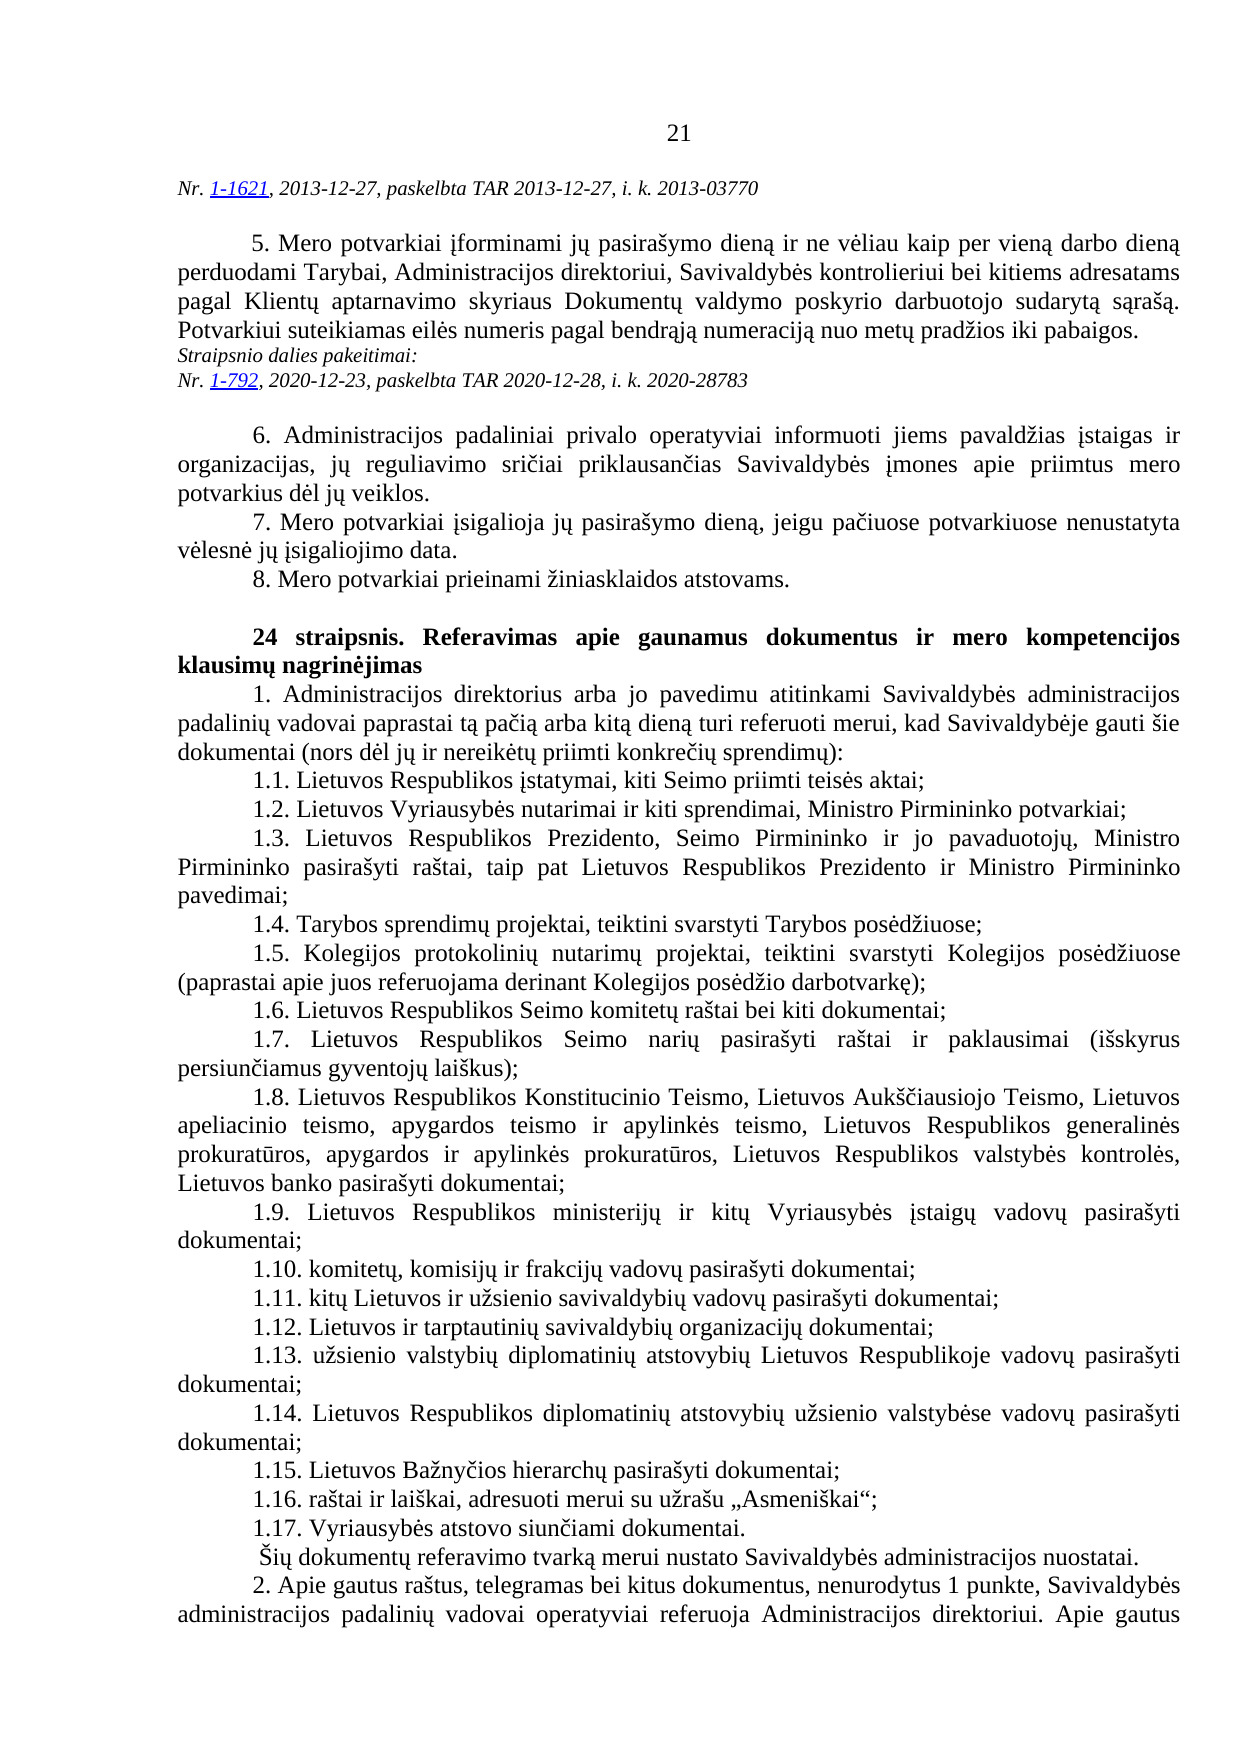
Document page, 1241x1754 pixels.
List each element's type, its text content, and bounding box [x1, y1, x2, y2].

text 1. Administracijos direktorius arba jo pavedimu atitinkami Savivaldybės administracijos padalinių vadovai paprastai tą pačią arba kitą dieną turi referuoti merui, kad Savivaldybėje gauti šie dokumentai (nors dėl jų ir nereikėtų priimti konkrečių sprendimų): [177, 679, 1181, 765]
text 1.10. komitetų, komisijų ir frakcijų vadovų pasirašyti dokumentai; [177, 1254, 1181, 1283]
text 1.15. Lietuvos Bažnyčios hierarchų pasirašyti dokumentai; [177, 1455, 1181, 1484]
text 1.2. Lietuvos Vyriausybės nutarimai ir kiti sprendimai, Ministro Pirmininko potvarkiai; [177, 794, 1181, 823]
text 1.13. užsienio valstybių diplomatinių atstovybių Lietuvos Respublikoje vadovų pasirašyti dokumentai; [177, 1340, 1181, 1398]
text 1.12. Lietuvos ir tarptautinių savivaldybių organizacijų dokumentai; [177, 1312, 1181, 1340]
text 6. Administracijos padaliniai privalo operatyviai informuoti jiems pavaldžias įstaigas ir organizacijas, jų reguliavimo sričiai priklausančias Savivaldybės įmones apie priimtus mero potvarkius dėl jų veiklos. [177, 420, 1181, 507]
text Straipsnio dalies pakeitimai: [177, 343, 1181, 367]
text 8. Mero potvarkiai prieinami žiniasklaidos atstovams. [177, 564, 1181, 593]
text Nr. 1-1621, 2013-12-27, paskelbta TAR 2013-12-27, i. k. 2013-03770 [177, 176, 1181, 200]
text 24 straipsnis. Referavimas apie gaunamus dokumentus ir mero kompetencijos klausimų nagrinėjimas [177, 622, 1181, 679]
text 1.11. kitų Lietuvos ir užsienio savivaldybių vadovų pasirašyti dokumentai; [177, 1283, 1181, 1312]
text 1.1. Lietuvos Respublikos įstatymai, kiti Seimo priimti teisės aktai; [177, 765, 1181, 794]
text Šių dokumentų referavimo tvarką merui nustato Savivaldybės administracijos nuostatai. [177, 1542, 1181, 1570]
text 1.4. Tarybos sprendimų projektai, teiktini svarstyti Tarybos posėdžiuose; [177, 909, 1181, 938]
text 1.14. Lietuvos Respublikos diplomatinių atstovybių užsienio valstybėse vadovų pasirašyti dokumentai; [177, 1398, 1181, 1455]
text 1.9. Lietuvos Respublikos ministerijų ir kitų Vyriausybės įstaigų vadovų pasirašyti dokumentai; [177, 1197, 1181, 1254]
text 1.5. Kolegijos protokolinių nutarimų projektai, teiktini svarstyti Kolegijos posėdžiuose (paprastai apie juos referuojama derinant Kolegijos posėdžio darbotvarkę); [177, 938, 1181, 995]
text 1.3. Lietuvos Respublikos Prezidento, Seimo Pirmininko ir jo pavaduotojų, Ministro Pirmininko pasirašyti raštai, taip pat Lietuvos Respublikos Prezidento ir Ministro Pirmininko pavedimai; [177, 823, 1181, 909]
text 5. Mero potvarkiai įforminami jų pasirašymo dieną ir ne vėliau kaip per vieną darbo dieną perduodami Tarybai, Administracijos direktoriui, Savivaldybės kontrolieriui bei kitiems adresatams pagal Klientų aptarnavimo skyriaus Dokumentų valdymo poskyrio darbuotojo sudarytą sąrašą. Potvarkiui suteikiamas eilės numeris pagal bendrąją numeraciją nuo metų pradžios iki pabaigos. [177, 228, 1181, 343]
text 2. Apie gautus raštus, telegramas bei kitus dokumentus, nenurodytus 1 punkte, Savivaldybės administracijos padalinių vadovai operatyviai referuoja Administracijos direktoriui. Apie gautus [177, 1570, 1181, 1628]
text Nr. 1-792, 2020-12-23, paskelbta TAR 2020-12-28, i. k. 2020-28783 [177, 367, 1181, 392]
text 1.17. Vyriausybės atstovo siunčiami dokumentai. [177, 1513, 1181, 1542]
text 1.16. raštai ir laiškai, adresuoti merui su užrašu „Asmeniškai“; [177, 1484, 1181, 1513]
text 1.8. Lietuvos Respublikos Konstitucinio Teismo, Lietuvos Aukščiausiojo Teismo, Lietuvos apeliacinio teismo, apygardos teismo ir apylinkės teismo, Lietuvos Respublikos generalinės prokuratūros, apygardos ir apylinkės prokuratūros, Lietuvos Respublikos valstybės kontrolės, Lietuvos banko pasirašyti dokumentai; [177, 1082, 1181, 1197]
text 7. Mero potvarkiai įsigalioja jų pasirašymo dieną, jeigu pačiuose potvarkiuose nenustatyta vėlesnė jų įsigaliojimo data. [177, 507, 1181, 564]
text 1.6. Lietuvos Respublikos Seimo komitetų raštai bei kiti dokumentai; [177, 995, 1181, 1024]
text 1.7. Lietuvos Respublikos Seimo narių pasirašyti raštai ir paklausimai (išskyrus persiunčiamus gyventojų laiškus); [177, 1024, 1181, 1082]
